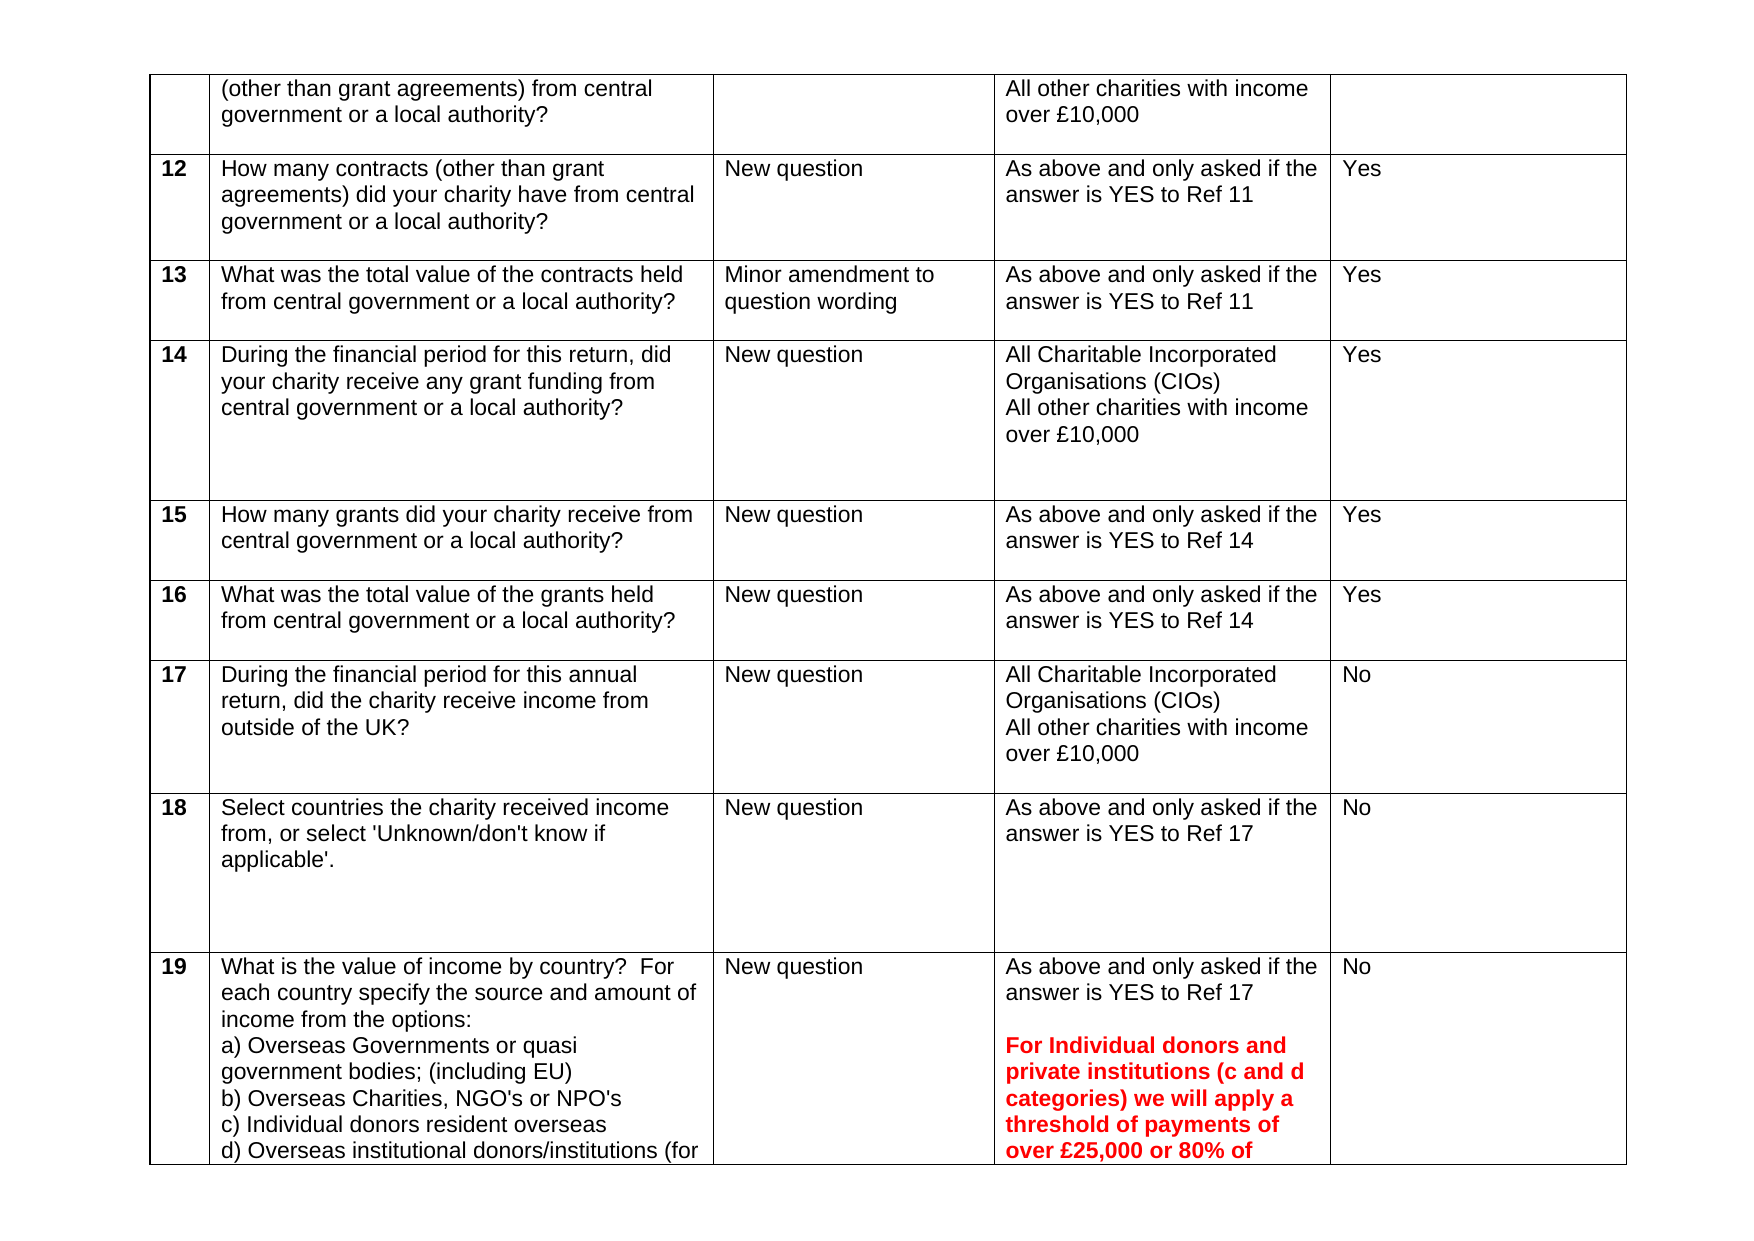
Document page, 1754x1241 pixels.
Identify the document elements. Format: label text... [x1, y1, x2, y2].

table_cell 14 [151, 341, 209, 499]
table_cell New question [714, 794, 994, 952]
table_cell Select countries the charity received income from, or select 'Unknown/don't know if applicable'. [210, 794, 713, 952]
table_cell No [1331, 794, 1626, 952]
table_cell How many grants did your charity receive from central government or a local authority? [210, 501, 713, 580]
table_cell New question [714, 341, 994, 499]
table_cell All Charitable Incorporated Organisations (CIOs) All other charities with income over £10,000 [995, 341, 1330, 499]
table_cell All other charities with income over £10,000 [995, 75, 1330, 154]
table_cell New question [714, 501, 994, 580]
table_cell Yes [1331, 261, 1626, 340]
table_cell New question [714, 155, 994, 260]
table_cell How many contracts (other than grant agreements) did your charity have from central government or a local authority? [210, 155, 713, 260]
table_cell Yes [1331, 501, 1626, 580]
table_cell During the financial period for this annual return, did the charity receive income from outside of the UK? [210, 661, 713, 793]
table_cell All Charitable Incorporated Organisations (CIOs) All other charities with income over £10,000 [995, 661, 1330, 793]
table_cell Yes [1331, 581, 1626, 660]
table_cell As above and only asked if the answer is YES to Ref 11 [995, 261, 1330, 340]
table_cell New question [714, 661, 994, 793]
table_cell 18 [151, 794, 209, 952]
table_cell During the financial period for this return, did your charity receive any grant funding from central government or a local authority? [210, 341, 713, 499]
table_cell 17 [151, 661, 209, 793]
table_cell No [1331, 661, 1626, 793]
table_cell 13 [151, 261, 209, 340]
table_cell What is the value of income by country? For each country specify the source and amount of income from the options: a) Overseas Governments or quasi government bodies; (including EU) b) Overseas Charities, NGO's or NPO's c) Individual donors resident overseas d) Overseas institutional donors/institutions (for [210, 953, 713, 1164]
table_cell 15 [151, 501, 209, 580]
table_cell As above and only asked if the answer is YES to Ref 11 [995, 155, 1330, 260]
table_cell Minor amendment to question wording [714, 261, 994, 340]
table_cell [1331, 75, 1626, 154]
table_cell What was the total value of the contracts held from central government or a local authority? [210, 261, 713, 340]
table_cell 16 [151, 581, 209, 660]
table_cell As above and only asked if the answer is YES to Ref 17 [995, 794, 1330, 952]
table_cell New question [714, 953, 994, 1164]
table_cell As above and only asked if the answer is YES to Ref 14 [995, 501, 1330, 580]
table_cell (other than grant agreements) from central government or a local authority? [210, 75, 713, 154]
table_cell [151, 75, 209, 154]
table_cell 12 [151, 155, 209, 260]
table_cell No [1331, 953, 1626, 1164]
table_cell [714, 75, 994, 154]
table_cell What was the total value of the grants held from central government or a local authority? [210, 581, 713, 660]
table_cell 19 [151, 953, 209, 1164]
table_cell Yes [1331, 341, 1626, 499]
table_cell As above and only asked if the answer is YES to Ref 17 For Individual donors and private institutions (c and d categories) we will apply a threshold of payments of over £25,000 or 80% of [995, 953, 1330, 1164]
table_cell As above and only asked if the answer is YES to Ref 14 [995, 581, 1330, 660]
table_cell Yes [1331, 155, 1626, 260]
table_cell New question [714, 581, 994, 660]
